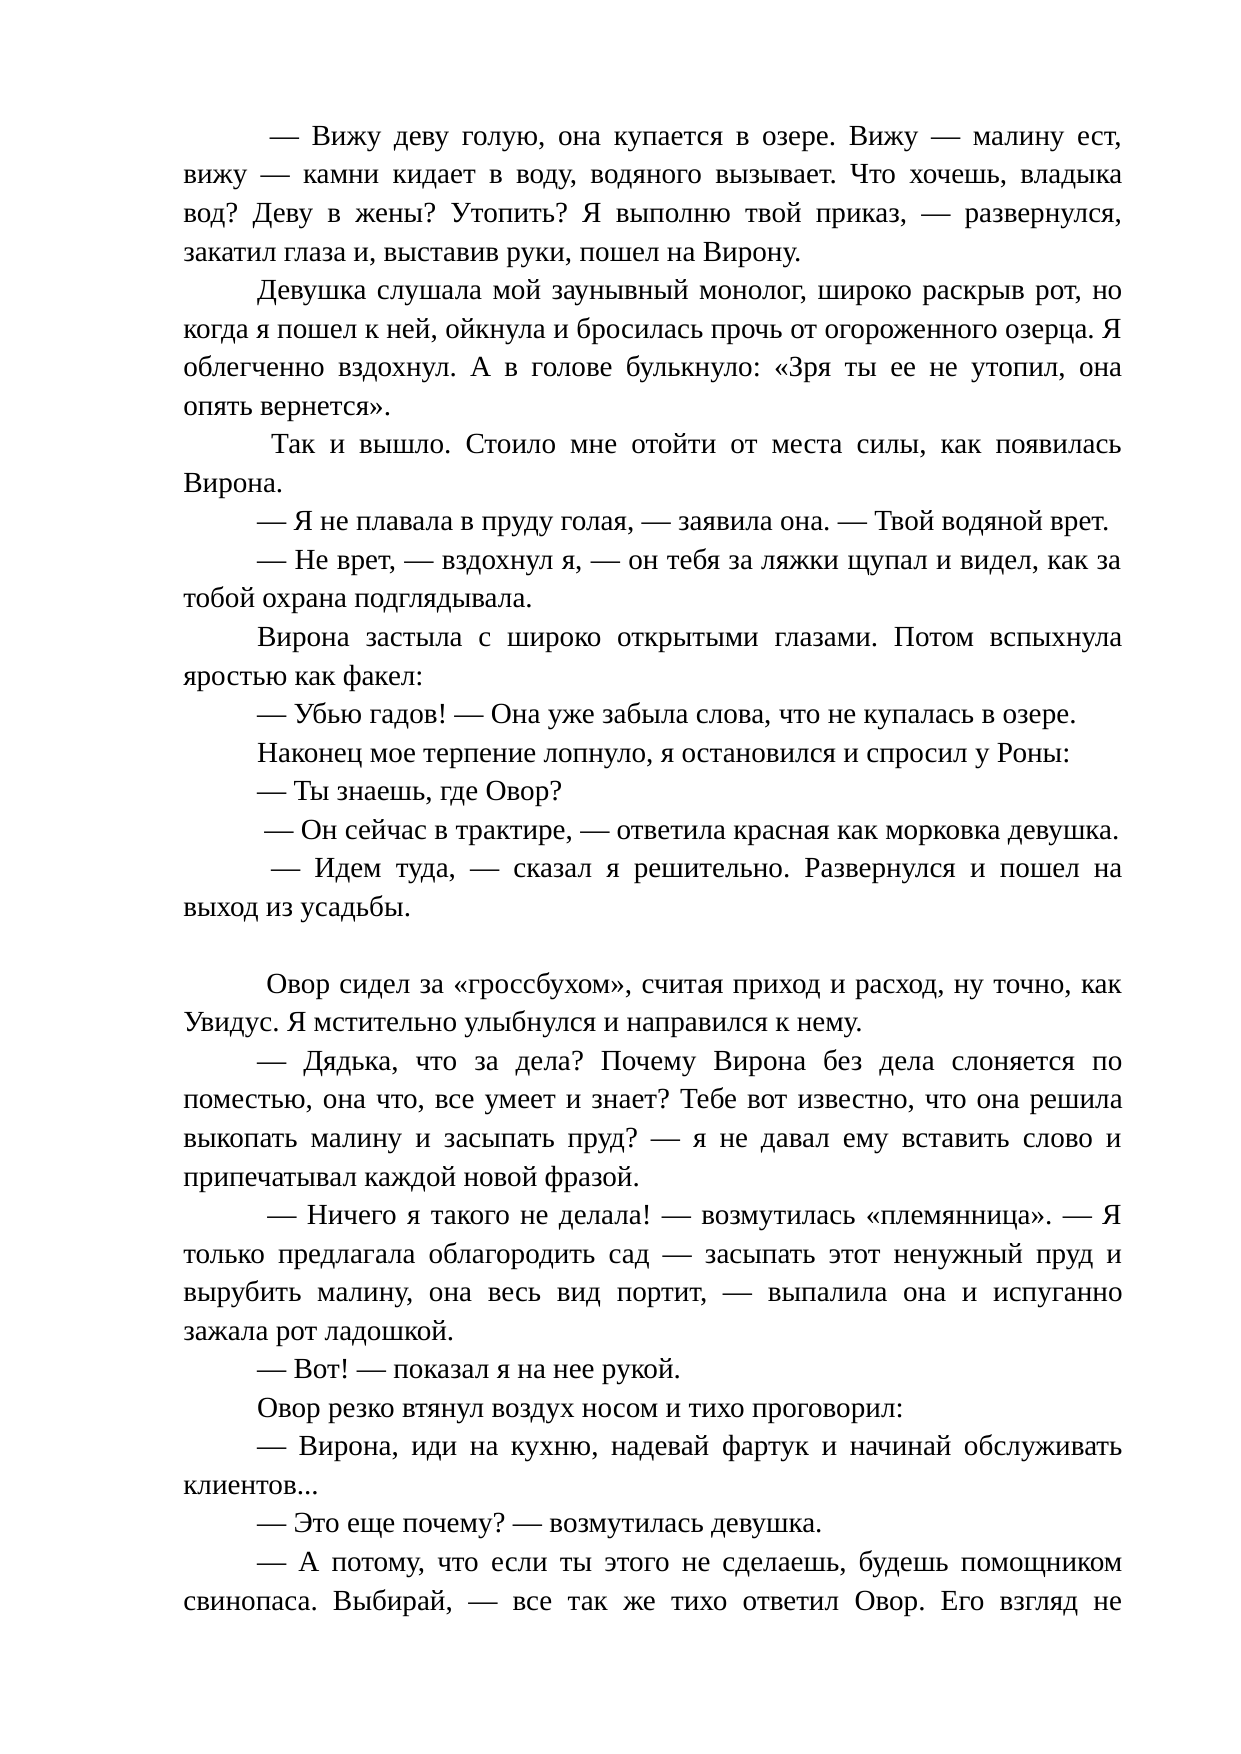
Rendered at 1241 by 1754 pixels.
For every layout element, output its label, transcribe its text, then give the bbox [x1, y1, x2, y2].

text — Вижу деву голую, она купается в озере. Вижу — малину ест, вижу — камни кидает в воду, водяного вызывает. Что хочешь, владыка вод? Деву в жены? Утопить? Я выполню твой приказ, — развернулся, закатил глаза и, выставив руки, пошел на Вирону. [183, 118, 1123, 267]
text — Это еще почему? — возмутилась девушка. [183, 1506, 1123, 1539]
text — Дядька, что за дела? Почему Вирона без дела слоняется по поместью, она что, все умеет и знает? Тебе вот известно, что она решила выкопать малину и засыпать пруд? — я не давал ему вставить слово и припечатывал каждой новой фразой. [183, 1043, 1123, 1192]
text — Вот! — показал я на нее рукой. [183, 1351, 1123, 1385]
text — Вирона, иди на кухню, надевай фартук и начинай обслуживать клиентов... [183, 1428, 1123, 1501]
text Девушка слушала мой заунывный монолог, широко раскрыв рот, но когда я пошел к ней, ойкнула и бросилась прочь от огороженного озерца. Я облегченно вздохнул. А в голове булькнуло: «Зря ты ее не утопил, она опять вернется». [183, 272, 1123, 421]
text — Убью гадов! — Она уже забыла слова, что не купалась в озере. [183, 696, 1123, 730]
text Овор резко втянул воздух носом и тихо проговорил: [183, 1390, 1123, 1423]
text — Не врет, — вздохнул я, — он тебя за ляжки щупал и видел, как за тобой охрана подглядывала. [183, 542, 1123, 614]
text Так и вышло. Стоило мне отойти от места силы, как появилась Вирона. [183, 426, 1123, 498]
text — Я не плавала в пруду голая, — заявила она. — Твой водяной врет. [183, 503, 1123, 537]
text Наконец мое терпение лопнуло, я остановился и спросил у Роны: [183, 735, 1123, 768]
text — Ты знаешь, где Овор? [183, 773, 1123, 807]
text — Он сейчас в трактире, — ответила красная как морковка девушка. [183, 812, 1123, 845]
text Овор сидел за «гроссбухом», считая приход и расход, ну точно, как Увидус. Я мстительно улыбнулся и направился к нему. [183, 966, 1123, 1038]
text — А потому, что если ты этого не сделаешь, будешь помощником свинопаса. Выбирай, — все так же тихо ответил Овор. Его взгляд не [183, 1544, 1123, 1616]
text Вирона застыла с широко открытыми глазами. Потом вспыхнула яростью как факел: [183, 619, 1123, 691]
text — Ничего я такого не делала! — возмутилась «племянница». — Я только предлагала облагородить сад — засыпать этот ненужный пруд и вырубить малину, она весь вид портит, — выпалила она и испуганно зажала рот ладошкой. [183, 1197, 1123, 1346]
text — Идем туда, — сказал я решительно. Развернулся и пошел на выход из усадьбы. [183, 850, 1123, 922]
